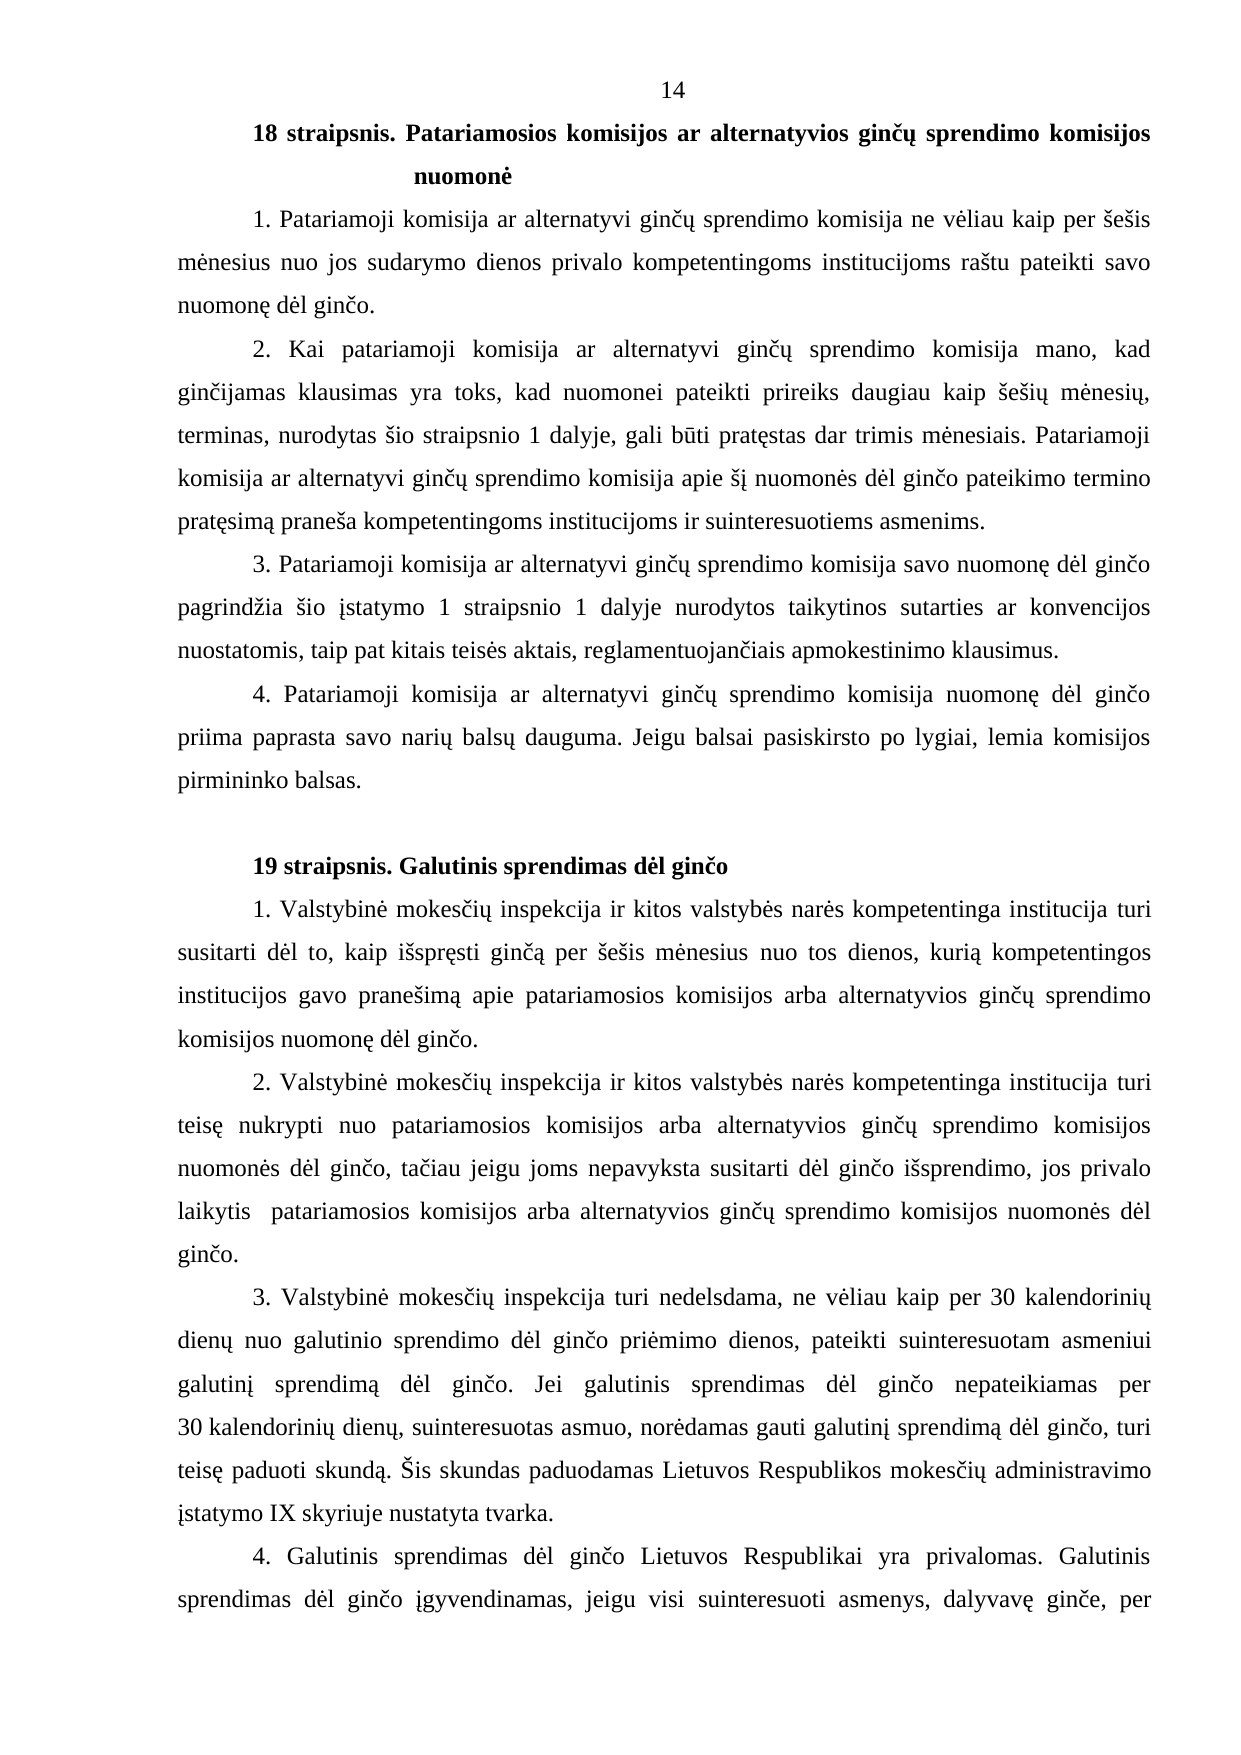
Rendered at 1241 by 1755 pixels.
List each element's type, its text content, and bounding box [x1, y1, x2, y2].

text 2. Kai patariamoji komisija ar alternatyvi ginčų sprendimo komisija mano, kad ginčijamas klausimas yra toks, kad nuomonei pateikti prireiks daugiau kaip šešių mėnesių, terminas, nurodytas šio straipsnio 1 dalyje, gali būti pratęstas dar trimis mėnesiais. Patariamoji komisija ar alternatyvi ginčų sprendimo komisija apie šį nuomonės dėl ginčo pateikimo termino pratęsimą praneša kompetentingoms institucijoms ir suinteresuotiems asmenims. [177, 334, 1152, 535]
text 1. Patariamoji komisija ar alternatyvi ginčų sprendimo komisija ne vėliau kaip per šešis mėnesius nuo jos sudarymo dienos privalo kompetentingoms institucijoms raštu pateikti savo nuomonę dėl ginčo. [177, 204, 1152, 319]
text 4. Patariamoji komisija ar alternatyvi ginčų sprendimo komisija nuomonę dėl ginčo priima paprasta savo narių balsų dauguma. Jeigu balsai pasiskirsto po lygiai, lemia komisijos pirmininko balsas. [177, 679, 1152, 794]
text 18 straipsnis. Patariamosios komisijos ar alternatyvios ginčų sprendimo komisijos nuomonė [252, 118, 1152, 190]
text 4. Galutinis sprendimas dėl ginčo Lietuvos Respublikai yra privalomas. Galutinis sprendimas dėl ginčo įgyvendinamas, jeigu visi suinteresuoti asmenys, dalyvavę ginče, per [177, 1541, 1152, 1613]
text 1. Valstybinė mokesčių inspekcija ir kitos valstybės narės kompetentinga institucija turi susitarti dėl to, kaip išspręsti ginčą per šešis mėnesius nuo tos dienos, kurią kompetentingos institucijos gavo pranešimą apie patariamosios komisijos arba alternatyvios ginčų sprendimo komisijos nuomonę dėl ginčo. [177, 894, 1152, 1052]
text 3. Patariamoji komisija ar alternatyvi ginčų sprendimo komisija savo nuomonę dėl ginčo pagrindžia šio įstatymo 1 straipsnio 1 dalyje nurodytos taikytinos sutarties ar konvencijos nuostatomis, taip pat kitais teisės aktais, reglamentuojančiais apmokestinimo klausimus. [177, 549, 1152, 664]
text 2. Valstybinė mokesčių inspekcija ir kitos valstybės narės kompetentinga institucija turi teisę nukrypti nuo patariamosios komisijos arba alternatyvios ginčų sprendimo komisijos nuomonės dėl ginčo, tačiau jeigu joms nepavyksta susitarti dėl ginčo išsprendimo, jos privalo laikytis patariamosios komisijos arba alternatyvios ginčų sprendimo komisijos nuomonės dėl ginčo. [177, 1067, 1152, 1268]
text 3. Valstybinė mokesčių inspekcija turi nedelsdama, ne vėliau kaip per 30 kalendorinių dienų nuo galutinio sprendimo dėl ginčo priėmimo dienos, pateikti suinteresuotam asmeniui galutinį sprendimą dėl ginčo. Jei galutinis sprendimas dėl ginčo nepateikiamas per 30 kalendorinių dienų, suinteresuotas asmuo, norėdamas gauti galutinį sprendimą dėl ginčo, turi teisę paduoti skundą. Šis skundas paduodamas Lietuvos Respublikos mokesčių administravimo įstatymo IX skyriuje nustatyta tvarka. [177, 1282, 1152, 1527]
text 19 straipsnis. Galutinis sprendimas dėl ginčo [177, 851, 1152, 880]
